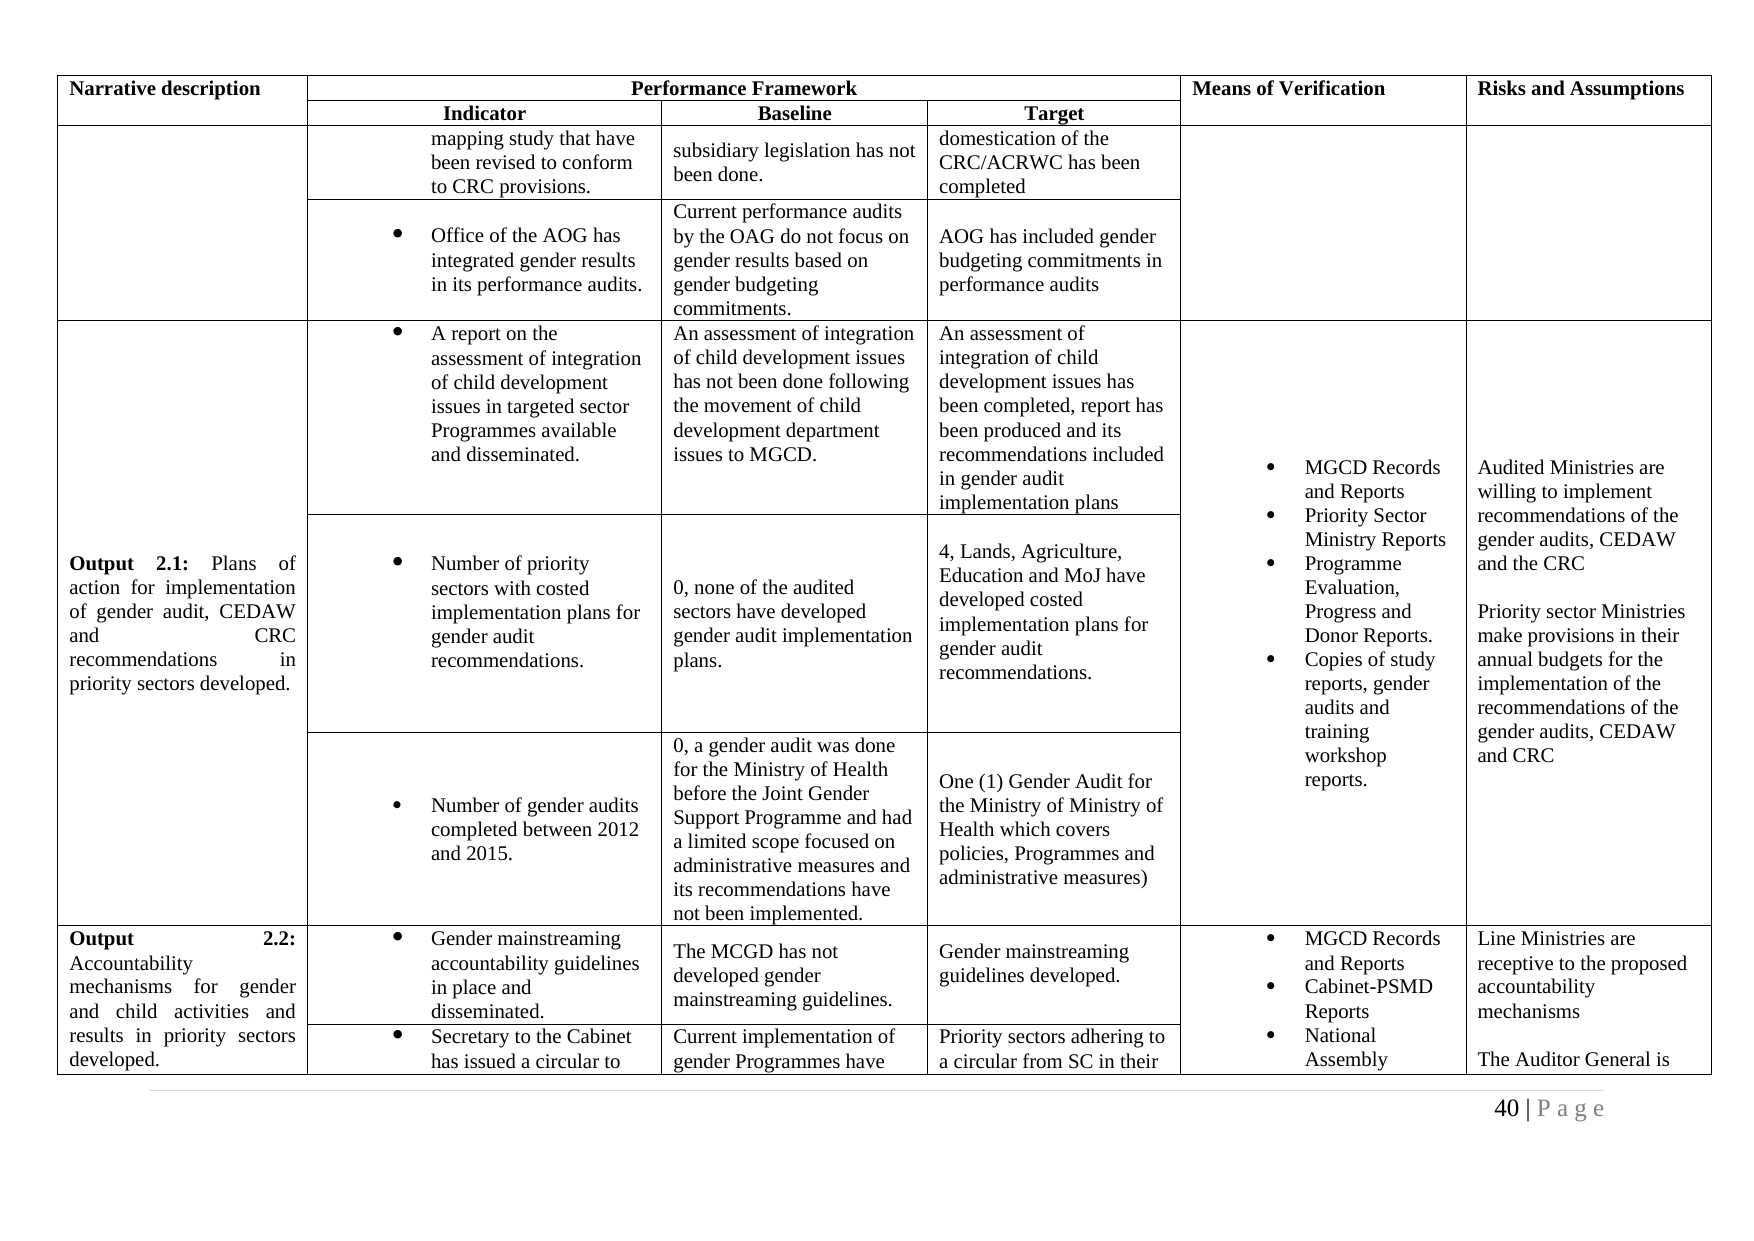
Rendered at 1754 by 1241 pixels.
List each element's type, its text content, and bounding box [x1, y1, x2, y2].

table_cell Baseline [662, 101, 927, 125]
table_header Means of Verification [1181, 76, 1466, 125]
table_cell 4, Lands, Agriculture, Education and MoJ have developed costed implementation plans for gender audit recommendations. [928, 515, 1180, 732]
table_cell The MCGD has not developed gender mainstreaming guidelines. [662, 926, 927, 1023]
table_cell Office of the AOG has integrated gender results in its performance audits. [308, 200, 661, 320]
table_cell [1467, 126, 1711, 320]
table_cell 0, a gender audit was done for the Ministry of Health before the Joint Gender Support Programme and had a limited scope focused on administrative measures and its recommendations have not been implemented. [662, 733, 927, 925]
table_cell [1181, 126, 1466, 320]
table_cell Number of gender audits completed between 2012 and 2015. [308, 733, 661, 925]
table_cell subsidiary legislation has not been done. [662, 126, 927, 198]
table_cell Audited Ministries are willing to implement recommendations of the gender audits, CEDAW and the CRC Priority sector Ministries make provisions in their annual budgets for the implementation of the recommendations of the gender audits, CEDAW and CRC [1467, 321, 1711, 925]
table_cell Current performance audits by the OAG do not focus on gender results based on gender budgeting commitments. [662, 200, 927, 320]
table_cell One (1) Gender Audit for the Ministry of Ministry of Health which covers policies, Programmes and administrative measures) [928, 733, 1180, 925]
table_cell domestication of the CRC/ACRWC has been completed [928, 126, 1180, 198]
table_cell Target [928, 101, 1180, 125]
table_cell Secretary to the Cabinet has issued a circular to the priority sector Ministries for implementation of gender and child commitments in national plans of action circulated [308, 1025, 661, 1073]
table_cell MGCD Records and Reports Cabinet-PSMD Reports National Assembly Parliamentary Committee Records. Priority Sector Ministry Reports Programme Evaluation, Progress and Donor Reports [1181, 926, 1466, 1073]
table_cell Output 2.1: Plans of action for implementation of gender audit, CEDAW and CRC recommendations in priority sectors developed. [58, 321, 307, 925]
table_cell Current implementation of gender Programmes have [662, 1025, 927, 1073]
table_cell Line Ministries are receptive to the proposed accountability mechanisms The Auditor General is [1467, 926, 1711, 1073]
table_cell Gender mainstreaming guidelines developed. [928, 926, 1180, 1023]
table_cell Priority sectors adhering to a circular from SC in their [928, 1025, 1180, 1073]
table_header Performance Framework [308, 76, 1180, 100]
table_cell [58, 126, 307, 320]
table_cell Gender mainstreaming accountability guidelines in place and disseminated. [308, 926, 661, 1023]
table_header Risks and Assumptions [1467, 76, 1711, 125]
table_cell A report on the assessment of integration of child development issues in targeted sector Programmes available and disseminated. [308, 321, 661, 514]
table_cell An assessment of integration of child development issues has not been done following the movement of child development department issues to MGCD. [662, 321, 927, 514]
table_cell MGCD Records and Reports Priority Sector Ministry Reports Programme Evaluation, Progress and Donor Reports. Copies of study reports, gender audits and training workshop reports. [1181, 321, 1466, 925]
table_cell AOG has included gender budgeting commitments in performance audits [928, 200, 1180, 320]
table_cell An assessment of integration of child development issues has been completed, report has been produced and its recommendations included in gender audit implementation plans [928, 321, 1180, 514]
table_cell Indicator [308, 101, 661, 125]
table_cell 0, none of the audited sectors have developed gender audit implementation plans. [662, 515, 927, 732]
table_cell Number of priority sectors with costed implementation plans for gender audit recommendations. [308, 515, 661, 732]
table_cell Output 2.2: Accountability mechanisms for gender and child activities and results in priority sectors developed. [58, 926, 307, 1073]
table_cell mapping study that have been revised to conform to CRC provisions. [308, 126, 661, 198]
table_header Narrative description [58, 76, 307, 125]
